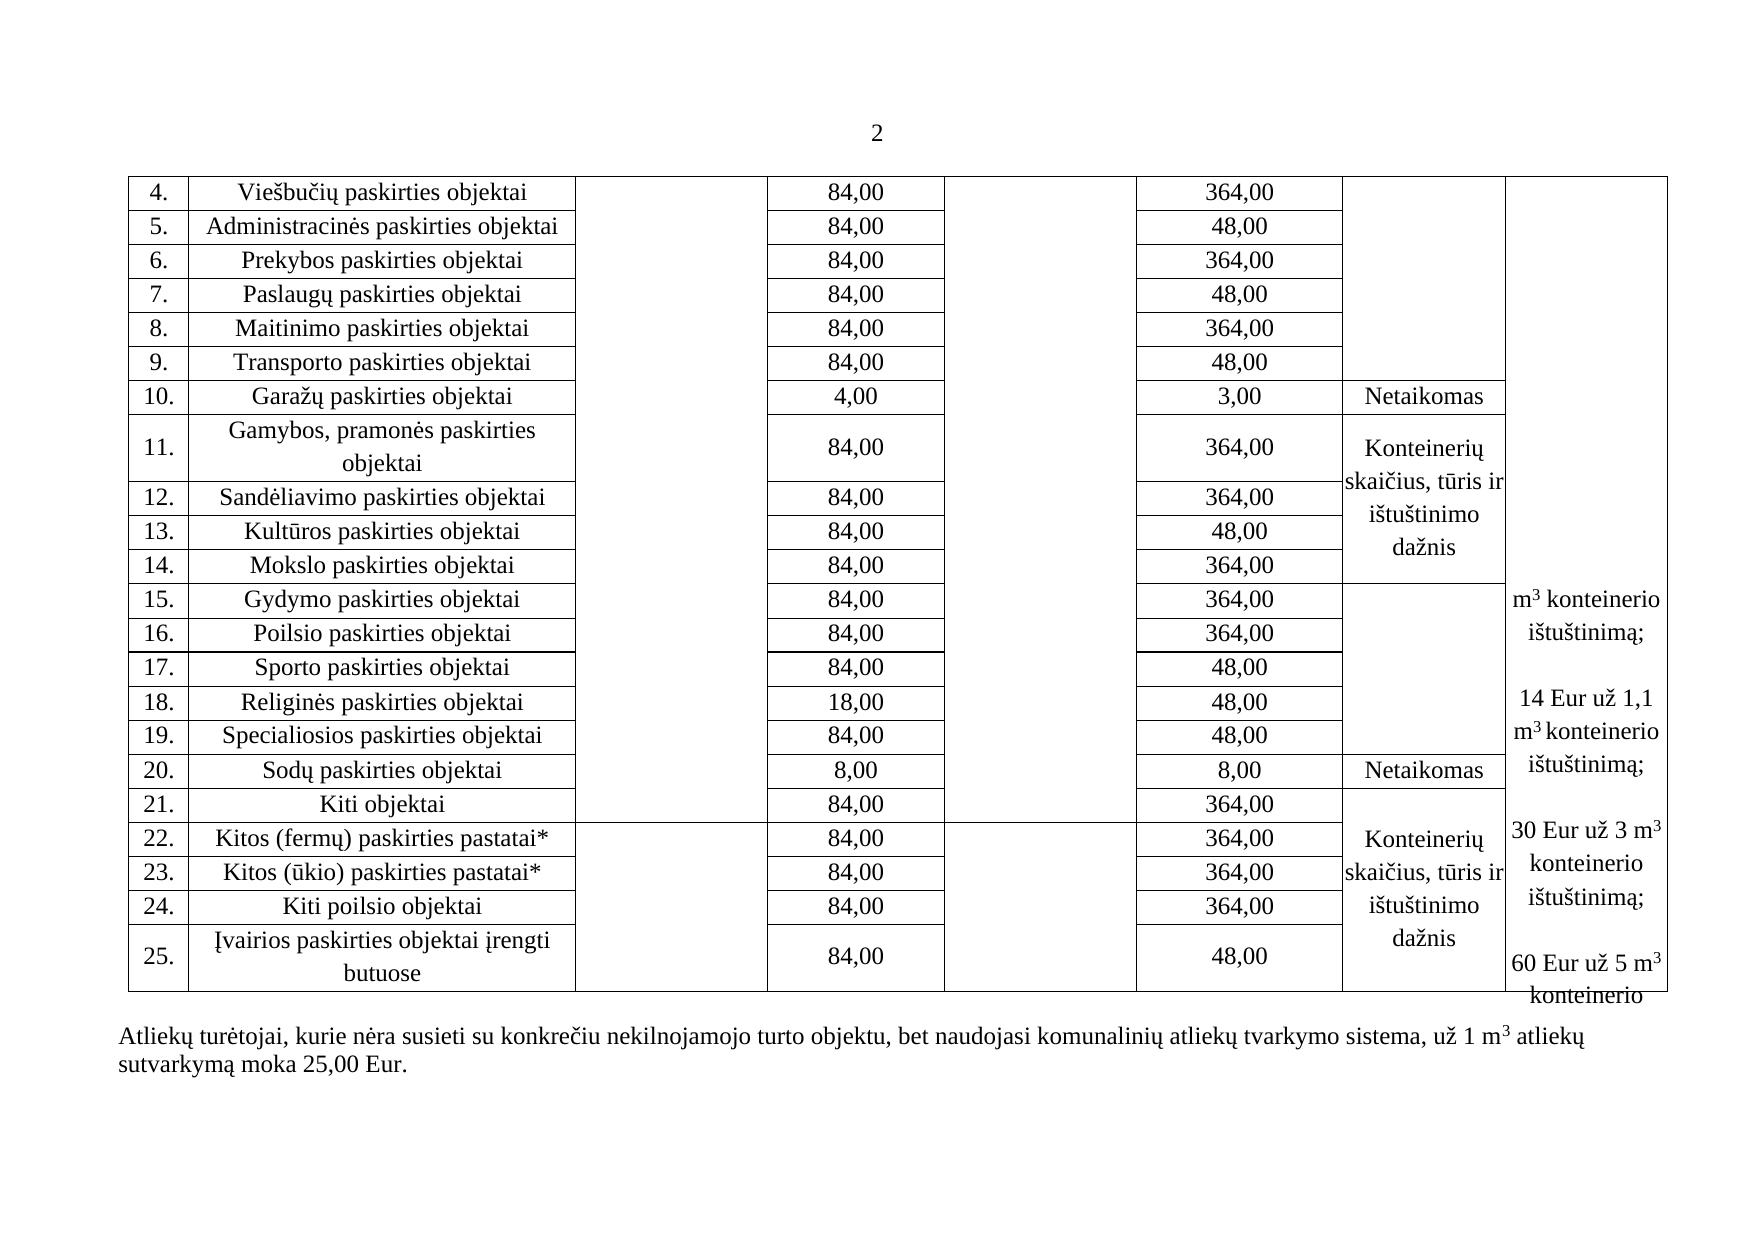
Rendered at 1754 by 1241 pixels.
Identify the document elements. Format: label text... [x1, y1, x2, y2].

table_cell 8. [129, 313, 188, 346]
table_cell 25. [129, 925, 188, 991]
table_cell 24. [129, 891, 188, 924]
table_cell 5. [129, 211, 188, 244]
table_cell 84,00 [768, 245, 944, 278]
table_cell 8,00 [1137, 755, 1342, 788]
table_cell Maitinimo paskirties objektai [189, 313, 575, 346]
table_cell Sporto paskirties objektai [189, 653, 575, 686]
table_cell 84,00 [768, 177, 944, 210]
table_cell 364,00 [1137, 550, 1342, 583]
table_cell 364,00 [1137, 823, 1342, 856]
table_cell 84,00 [768, 313, 944, 346]
table_cell 364,00 [1137, 177, 1342, 210]
table_cell Paslaugų paskirties objektai [189, 279, 575, 312]
table_cell 18. [129, 687, 188, 719]
table_cell Sandėliavimo paskirties objektai [189, 482, 575, 515]
table_cell 364,00 [1137, 482, 1342, 515]
table_cell 48,00 [1137, 211, 1342, 244]
table_cell 13. [129, 516, 188, 549]
table_cell [576, 177, 767, 822]
table_cell 84,00 [768, 516, 944, 549]
table_cell Poilsio paskirties objektai [189, 619, 575, 651]
table_cell 4. [129, 177, 188, 210]
table_cell 84,00 [768, 584, 944, 617]
table_cell Transporto paskirties objektai [189, 347, 575, 380]
table_cell 7. [129, 279, 188, 312]
table_cell 364,00 [1137, 619, 1342, 651]
table_cell 9. [129, 347, 188, 380]
table_cell 22. [129, 823, 188, 856]
table_cell 2 Eur už 0,12 m3 konteinerio ištuštinimą; 3 Eur už 0,24 m3 konteinerio ištuštinimą; 14 Eur už 1,1 m3 konteinerio ištuštinimą; 30 Eur už 3 m3 konteinerio ištuštinimą; 60 Eur už 5 m3 konteinerio ištuštinimą; [1506, 177, 1667, 991]
table_cell [576, 823, 767, 991]
table_cell 84,00 [768, 925, 944, 991]
table_cell 84,00 [768, 823, 944, 856]
table_cell 364,00 [1137, 584, 1342, 617]
table_cell 48,00 [1137, 653, 1342, 686]
table_cell 48,00 [1137, 925, 1342, 991]
table_cell [1343, 584, 1505, 754]
table_cell 48,00 [1137, 516, 1342, 549]
table_cell 23. [129, 857, 188, 890]
table_cell 84,00 [768, 653, 944, 686]
table_cell 12. [129, 482, 188, 515]
table_cell Kitos (fermų) paskirties pastatai* [189, 823, 575, 856]
table_cell 16. [129, 619, 188, 651]
table_cell Garažų paskirties objektai [189, 381, 575, 414]
table_cell Konteinerių skaičius, tūris ir ištuštinimo dažnis [1343, 415, 1505, 583]
table_cell Religinės paskirties objektai [189, 687, 575, 719]
table_cell [1343, 177, 1505, 380]
table_cell Kiti poilsio objektai [189, 891, 575, 924]
table_cell 84,00 [768, 482, 944, 515]
table_cell 84,00 [768, 415, 944, 481]
table_cell 364,00 [1137, 891, 1342, 924]
table_cell Administracinės paskirties objektai [189, 211, 575, 244]
table_cell 364,00 [1137, 415, 1342, 481]
table_cell Kiti objektai [189, 789, 575, 822]
table_cell 84,00 [768, 279, 944, 312]
table_cell Kultūros paskirties objektai [189, 516, 575, 549]
table_cell 48,00 [1137, 687, 1342, 719]
table_cell Sodų paskirties objektai [189, 755, 575, 788]
table_cell Mokslo paskirties objektai [189, 550, 575, 583]
table_cell 48,00 [1137, 721, 1342, 754]
table_cell 18,00 [768, 687, 944, 719]
table_cell 17. [129, 653, 188, 686]
table_cell 48,00 [1137, 347, 1342, 380]
table_cell 84,00 [768, 857, 944, 890]
table_cell Viešbučių paskirties objektai [189, 177, 575, 210]
table_cell 84,00 [768, 211, 944, 244]
text Atliekų turėtojai, kurie nėra susieti su konkrečiu nekilnojamojo turto objektu, bet naudojasi komunalinių atliekų tvarkymo sistema, už 1 m3 atliekų sutvarkymą moka 25,00 Eur. [118, 1021, 1636, 1078]
table_cell Gamybos, pramonės paskirties objektai [189, 415, 575, 481]
table_cell [945, 823, 1136, 991]
table_cell 3,00 [1137, 381, 1342, 414]
table_cell Prekybos paskirties objektai [189, 245, 575, 278]
table_cell 4,00 [768, 381, 944, 414]
table_cell 364,00 [1137, 857, 1342, 890]
table_cell 21. [129, 789, 188, 822]
table_cell 19. [129, 721, 188, 754]
table_cell Netaikomas [1343, 755, 1505, 788]
table_cell 84,00 [768, 347, 944, 380]
table_cell 14. [129, 550, 188, 583]
table_cell 15. [129, 584, 188, 617]
table_cell 364,00 [1137, 789, 1342, 822]
table_cell 8,00 [768, 755, 944, 788]
table_cell 10. [129, 381, 188, 414]
table_cell 364,00 [1137, 313, 1342, 346]
table_cell 20. [129, 755, 188, 788]
table_cell 84,00 [768, 789, 944, 822]
table_cell 84,00 [768, 891, 944, 924]
table_cell 6. [129, 245, 188, 278]
table_cell 48,00 [1137, 279, 1342, 312]
table_cell 11. [129, 415, 188, 481]
table_cell Konteinerių skaičius, tūris ir ištuštinimo dažnis [1343, 789, 1505, 991]
table_cell 84,00 [768, 721, 944, 754]
table_cell 84,00 [768, 550, 944, 583]
table_cell [945, 177, 1136, 822]
table_cell Gydymo paskirties objektai [189, 584, 575, 617]
table_cell Kitos (ūkio) paskirties pastatai* [189, 857, 575, 890]
table_cell Specialiosios paskirties objektai [189, 721, 575, 754]
table_cell 84,00 [768, 619, 944, 651]
table_cell Netaikomas [1343, 381, 1505, 414]
table_cell 364,00 [1137, 245, 1342, 278]
table_cell Įvairios paskirties objektai įrengti butuose [189, 925, 575, 991]
